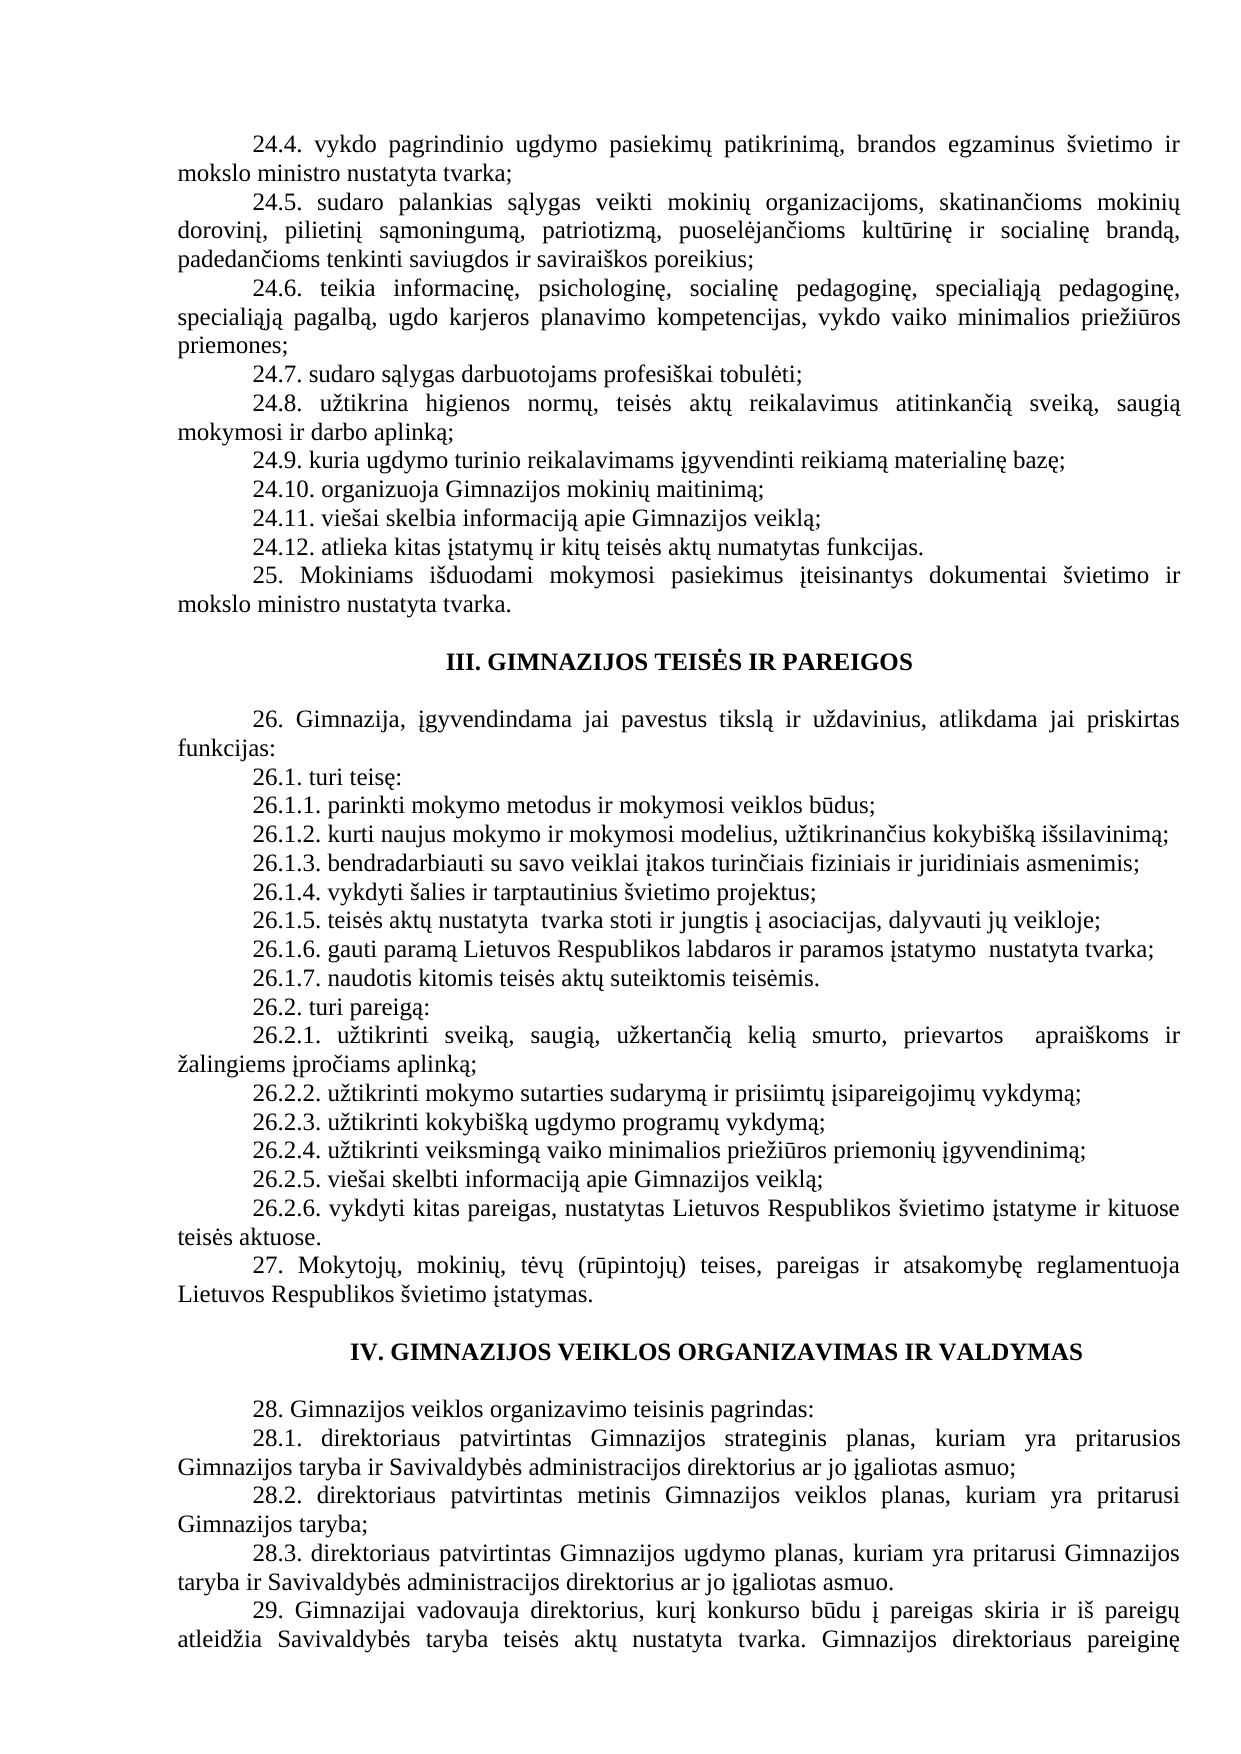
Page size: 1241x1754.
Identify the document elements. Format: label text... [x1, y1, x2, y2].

text 24.8. užtikrina higienos normų, teisės aktų reikalavimus atitinkančią sveiką, saugią mokymosi ir darbo aplinką; [177, 388, 1181, 445]
text 24.4. vykdo pagrindinio ugdymo pasiekimų patikrinimą, brandos egzaminus švietimo ir mokslo ministro nustatyta tvarka; [177, 129, 1181, 187]
text 27. Mokytojų, mokinių, tėvų (rūpintojų) teises, pareigas ir atsakomybę reglamentuoja Lietuvos Respublikos švietimo įstatymas. [177, 1250, 1181, 1308]
text 25. Mokiniams išduodami mokymosi pasiekimus įteisinantys dokumentai švietimo ir mokslo ministro nustatyta tvarka. [177, 560, 1181, 618]
text 24.9. kuria ugdymo turinio reikalavimams įgyvendinti reikiamą materialinę bazę; [177, 445, 1181, 474]
text 26.1.7. naudotis kitomis teisės aktų suteiktomis teisėmis. [177, 963, 1181, 992]
text 28. Gimnazijos veiklos organizavimo teisinis pagrindas: [177, 1394, 1181, 1423]
text 26.1.6. gauti paramą Lietuvos Respublikos labdaros ir paramos įstatymo nustatyta tvarka; [177, 934, 1181, 963]
text 28.3. direktoriaus patvirtintas Gimnazijos ugdymo planas, kuriam yra pritarusi Gimnazijos taryba ir Savivaldybės administracijos direktorius ar jo įgaliotas asmuo. [177, 1538, 1181, 1595]
text 28.1. direktoriaus patvirtintas Gimnazijos strateginis planas, kuriam yra pritarusios Gimnazijos taryba ir Savivaldybės administracijos direktorius ar jo įgaliotas asmuo; [177, 1423, 1181, 1480]
text 28.2. direktoriaus patvirtintas metinis Gimnazijos veiklos planas, kuriam yra pritarusi Gimnazijos taryba; [177, 1480, 1181, 1538]
text 26.2.5. viešai skelbti informaciją apie Gimnazijos veiklą; [177, 1164, 1181, 1193]
text 26.1.5. teisės aktų nustatyta tvarka stoti ir jungtis į asociacijas, dalyvauti jų veikloje; [177, 905, 1181, 934]
text 26.1.1. parinkti mokymo metodus ir mokymosi veiklos būdus; [177, 790, 1181, 819]
text 26.2.4. užtikrinti veiksmingą vaiko minimalios priežiūros priemonių įgyvendinimą; [177, 1135, 1181, 1164]
text 26.2. turi pareigą: [177, 992, 1181, 1020]
text 24.7. sudaro sąlygas darbuotojams profesiškai tobulėti; [177, 359, 1181, 388]
text 29. Gimnazijai vadovauja direktorius, kurį konkurso būdu į pareigas skiria ir iš pareigų atleidžia Savivaldybės taryba teisės aktų nustatyta tvarka. Gimnazijos direktoriaus pareiginę [177, 1595, 1181, 1653]
text III. GIMNAZIJOS TEISĖS IR PAREIGOS [177, 647, 1181, 675]
text 24.12. atlieka kitas įstatymų ir kitų teisės aktų numatytas funkcijas. [177, 532, 1181, 560]
text 24.10. organizuoja Gimnazijos mokinių maitinimą; [177, 474, 1181, 503]
text 26.1.3. bendradarbiauti su savo veiklai įtakos turinčiais fiziniais ir juridiniais asmenimis; [177, 848, 1181, 877]
text IV. GIMNAZIJOS VEIKLOS ORGANIZAVIMAS IR VALDYMAS [177, 1337, 1181, 1365]
text 26.1.2. kurti naujus mokymo ir mokymosi modelius, užtikrinančius kokybišką išsilavinimą; [177, 819, 1181, 848]
text 26.1. turi teisę: [177, 762, 1181, 790]
text 26.2.6. vykdyti kitas pareigas, nustatytas Lietuvos Respublikos švietimo įstatyme ir kituose teisės aktuose. [177, 1193, 1181, 1250]
text 24.11. viešai skelbia informaciją apie Gimnazijos veiklą; [177, 503, 1181, 532]
text 26.2.2. užtikrinti mokymo sutarties sudarymą ir prisiimtų įsipareigojimų vykdymą; [177, 1078, 1181, 1107]
text 26. Gimnazija, įgyvendindama jai pavestus tikslą ir uždavinius, atlikdama jai priskirtas funkcijas: [177, 704, 1181, 762]
text 26.1.4. vykdyti šalies ir tarptautinius švietimo projektus; [177, 877, 1181, 905]
text 24.6. teikia informacinę, psichologinę, socialinę pedagoginę, specialiąją pedagoginę, specialiąją pagalbą, ugdo karjeros planavimo kompetencijas, vykdo vaiko minimalios priežiūros priemones; [177, 273, 1181, 359]
text 26.2.3. užtikrinti kokybišką ugdymo programų vykdymą; [177, 1107, 1181, 1135]
text 26.2.1. užtikrinti sveiką, saugią, užkertančią kelią smurto, prievartos apraiškoms ir žalingiems įpročiams aplinką; [177, 1020, 1181, 1078]
text 24.5. sudaro palankias sąlygas veikti mokinių organizacijoms, skatinančioms mokinių dorovinį, pilietinį sąmoningumą, patriotizmą, puoselėjančioms kultūrinę ir socialinę brandą, padedančioms tenkinti saviugdos ir saviraiškos poreikius; [177, 187, 1181, 273]
